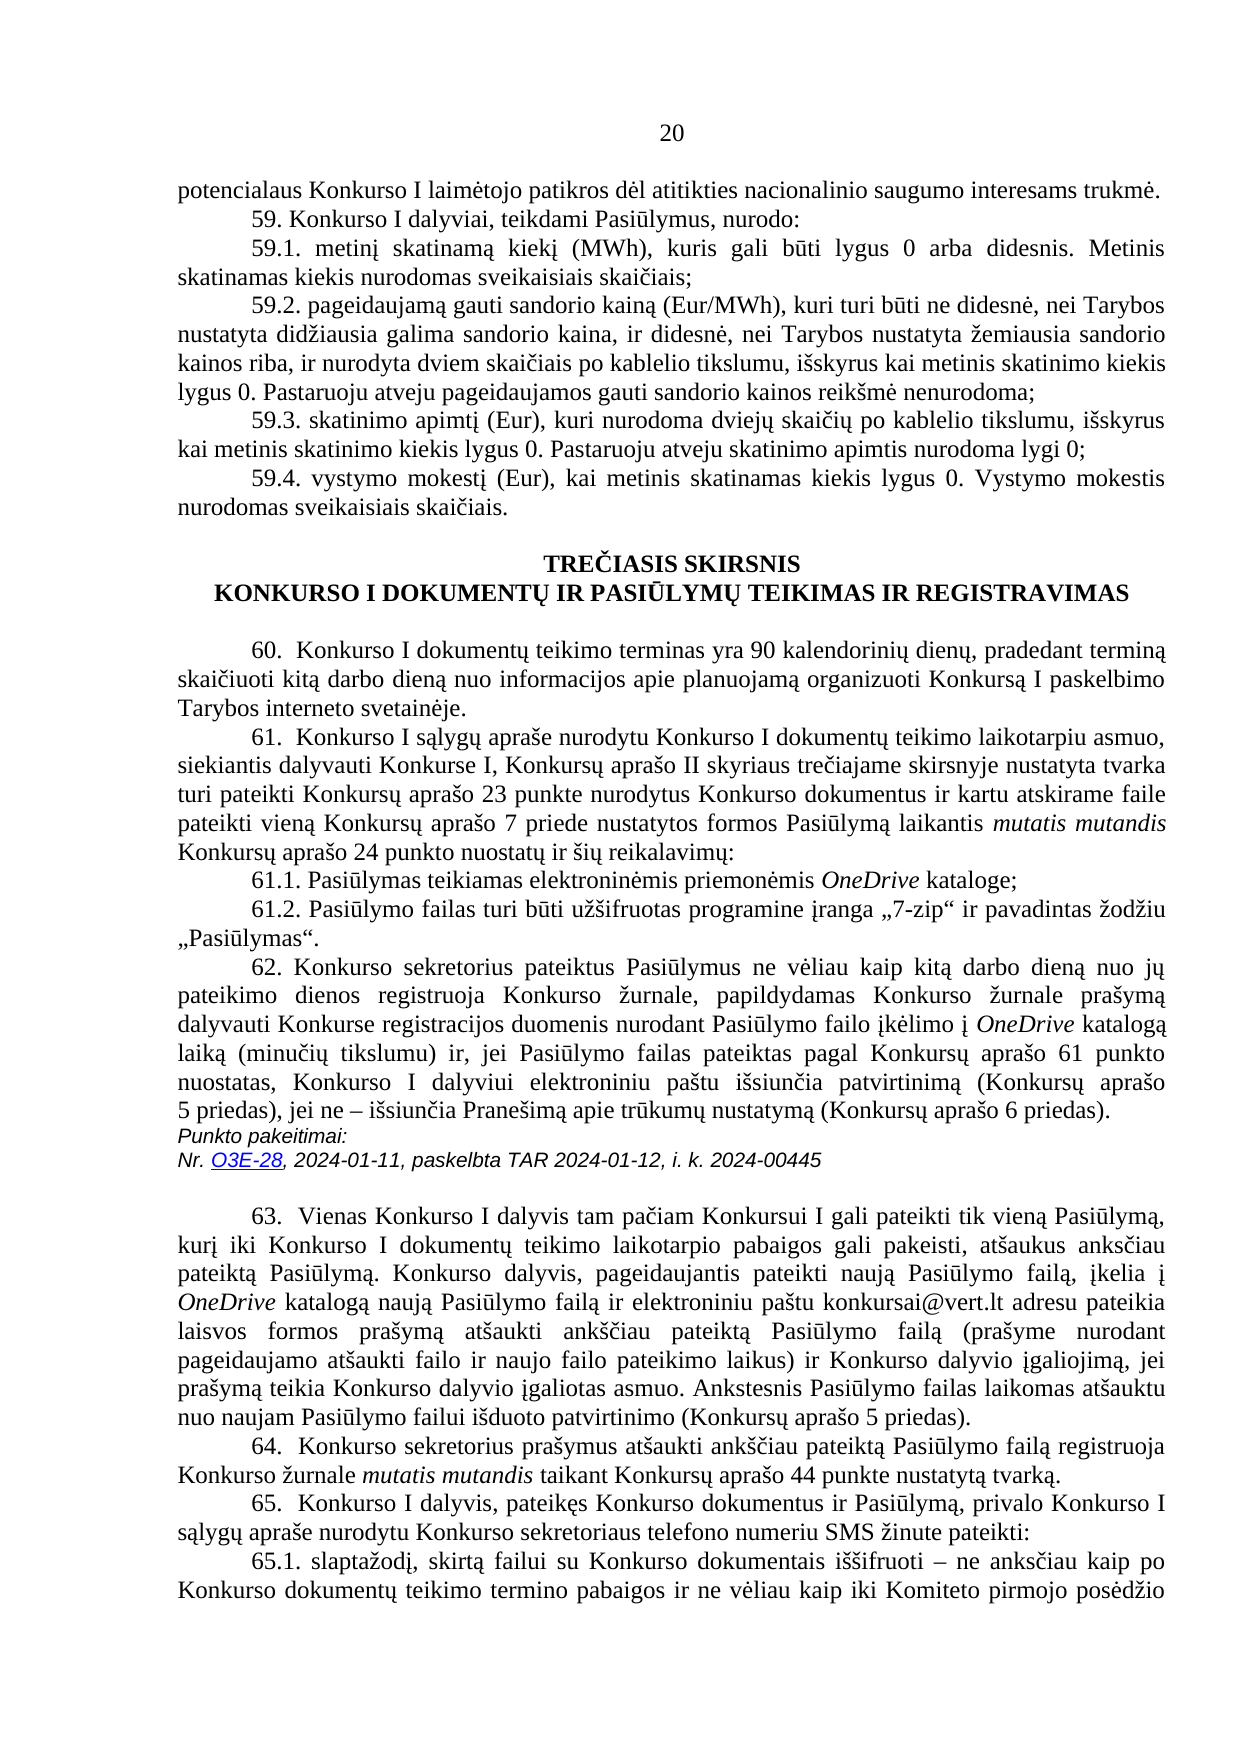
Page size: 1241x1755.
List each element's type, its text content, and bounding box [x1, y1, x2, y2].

text 59. Konkurso I dalyviai, teikdami Pasiūlymus, nurodo: [177, 204, 1167, 233]
text 60. Konkurso I dokumentų teikimo terminas yra 90 kalendorinių dienų, pradedant terminą skaičiuoti kitą darbo dieną nuo informacijos apie planuojamą organizuoti Konkursą I paskelbimo Tarybos interneto svetainėje. [177, 636, 1167, 722]
text 61.1. Pasiūlymas teikiamas elektroninėmis priemonėmis OneDrive kataloge; [177, 866, 1167, 894]
text KONKURSO I DOKUMENTŲ IR PASIŪLYMŲ TEIKIMAS IR REGISTRAVIMAS [177, 578, 1167, 607]
text potencialaus Konkurso I laimėtojo patikros dėl atitikties nacionalinio saugumo interesams trukmė. [177, 176, 1167, 204]
text 61.2. Pasiūlymo failas turi būti užšifruotas programine įranga „7-zip“ ir pavadintas žodžiu „Pasiūlymas“. [177, 894, 1167, 952]
text Punkto pakeitimai: [177, 1124, 1167, 1148]
text 64. Konkurso sekretorius prašymus atšaukti ankščiau pateiktą Pasiūlymo failą registruoja Konkurso žurnale mutatis mutandis taikant Konkursų aprašo 44 punkte nustatytą tvarką. [177, 1431, 1167, 1488]
text 65. Konkurso I dalyvis, pateikęs Konkurso dokumentus ir Pasiūlymą, privalo Konkurso I sąlygų apraše nurodytu Konkurso sekretoriaus telefono numeriu SMS žinute pateikti: [177, 1488, 1167, 1546]
text 65.1. slaptažodį, skirtą failui su Konkurso dokumentais iššifruoti – ne anksčiau kaip po Konkurso dokumentų teikimo termino pabaigos ir ne vėliau kaip iki Komiteto pirmojo posėdžio [177, 1546, 1167, 1603]
text 59.2. pageidaujamą gauti sandorio kainą (Eur/MWh), kuri turi būti ne didesnė, nei Tarybos nustatyta didžiausia galima sandorio kaina, ir didesnė, nei Tarybos nustatyta žemiausia sandorio kainos riba, ir nurodyta dviem skaičiais po kablelio tikslumu, išskyrus kai metinis skatinimo kiekis lygus 0. Pastaruoju atveju pageidaujamos gauti sandorio kainos reikšmė nenurodoma; [177, 291, 1167, 406]
text 63. Vienas Konkurso I dalyvis tam pačiam Konkursui I gali pateikti tik vieną Pasiūlymą, kurį iki Konkurso I dokumentų teikimo laikotarpio pabaigos gali pakeisti, atšaukus anksčiau pateiktą Pasiūlymą. Konkurso dalyvis, pageidaujantis pateikti naują Pasiūlymo failą, įkelia į OneDrive katalogą naują Pasiūlymo failą ir elektroniniu paštu konkursai@vert.lt adresu pateikia laisvos formos prašymą atšaukti ankščiau pateiktą Pasiūlymo failą (prašyme nurodant pageidaujamo atšaukti failo ir naujo failo pateikimo laikus) ir Konkurso dalyvio įgaliojimą, jei prašymą teikia Konkurso dalyvio įgaliotas asmuo. Ankstesnis Pasiūlymo failas laikomas atšauktu nuo naujam Pasiūlymo failui išduoto patvirtinimo (Konkursų aprašo 5 priedas). [177, 1201, 1167, 1431]
text TREČIASIS SKIRSNIS [177, 549, 1167, 578]
text 59.3. skatinimo apimtį (Eur), kuri nurodoma dviejų skaičių po kablelio tikslumu, išskyrus kai metinis skatinimo kiekis lygus 0. Pastaruoju atveju skatinimo apimtis nurodoma lygi 0; [177, 406, 1167, 463]
text 59.1. metinį skatinamą kiekį (MWh), kuris gali būti lygus 0 arba didesnis. Metinis skatinamas kiekis nurodomas sveikaisiais skaičiais; [177, 233, 1167, 291]
text 62. Konkurso sekretorius pateiktus Pasiūlymus ne vėliau kaip kitą darbo dieną nuo jų pateikimo dienos registruoja Konkurso žurnale, papildydamas Konkurso žurnale prašymą dalyvauti Konkurse registracijos duomenis nurodant Pasiūlymo failo įkėlimo į OneDrive katalogą laiką (minučių tikslumu) ir, jei Pasiūlymo failas pateiktas pagal Konkursų aprašo 61 punkto nuostatas, Konkurso I dalyviui elektroniniu paštu išsiunčia patvirtinimą (Konkursų aprašo 5 priedas), jei ne – išsiunčia Pranešimą apie trūkumų nustatymą (Konkursų aprašo 6 priedas). [177, 952, 1167, 1124]
text 61. Konkurso I sąlygų apraše nurodytu Konkurso I dokumentų teikimo laikotarpiu asmuo, siekiantis dalyvauti Konkurse I, Konkursų aprašo II skyriaus trečiajame skirsnyje nustatyta tvarka turi pateikti Konkursų aprašo 23 punkte nurodytus Konkurso dokumentus ir kartu atskirame faile pateikti vieną Konkursų aprašo 7 priede nustatytos formos Pasiūlymą laikantis mutatis mutandis Konkursų aprašo 24 punkto nuostatų ir šių reikalavimų: [177, 722, 1167, 866]
text Nr. O3E-28, 2024-01-11, paskelbta TAR 2024-01-12, i. k. 2024-00445 [177, 1148, 1167, 1172]
text 59.4. vystymo mokestį (Eur), kai metinis skatinamas kiekis lygus 0. Vystymo mokestis nurodomas sveikaisiais skaičiais. [177, 463, 1167, 521]
